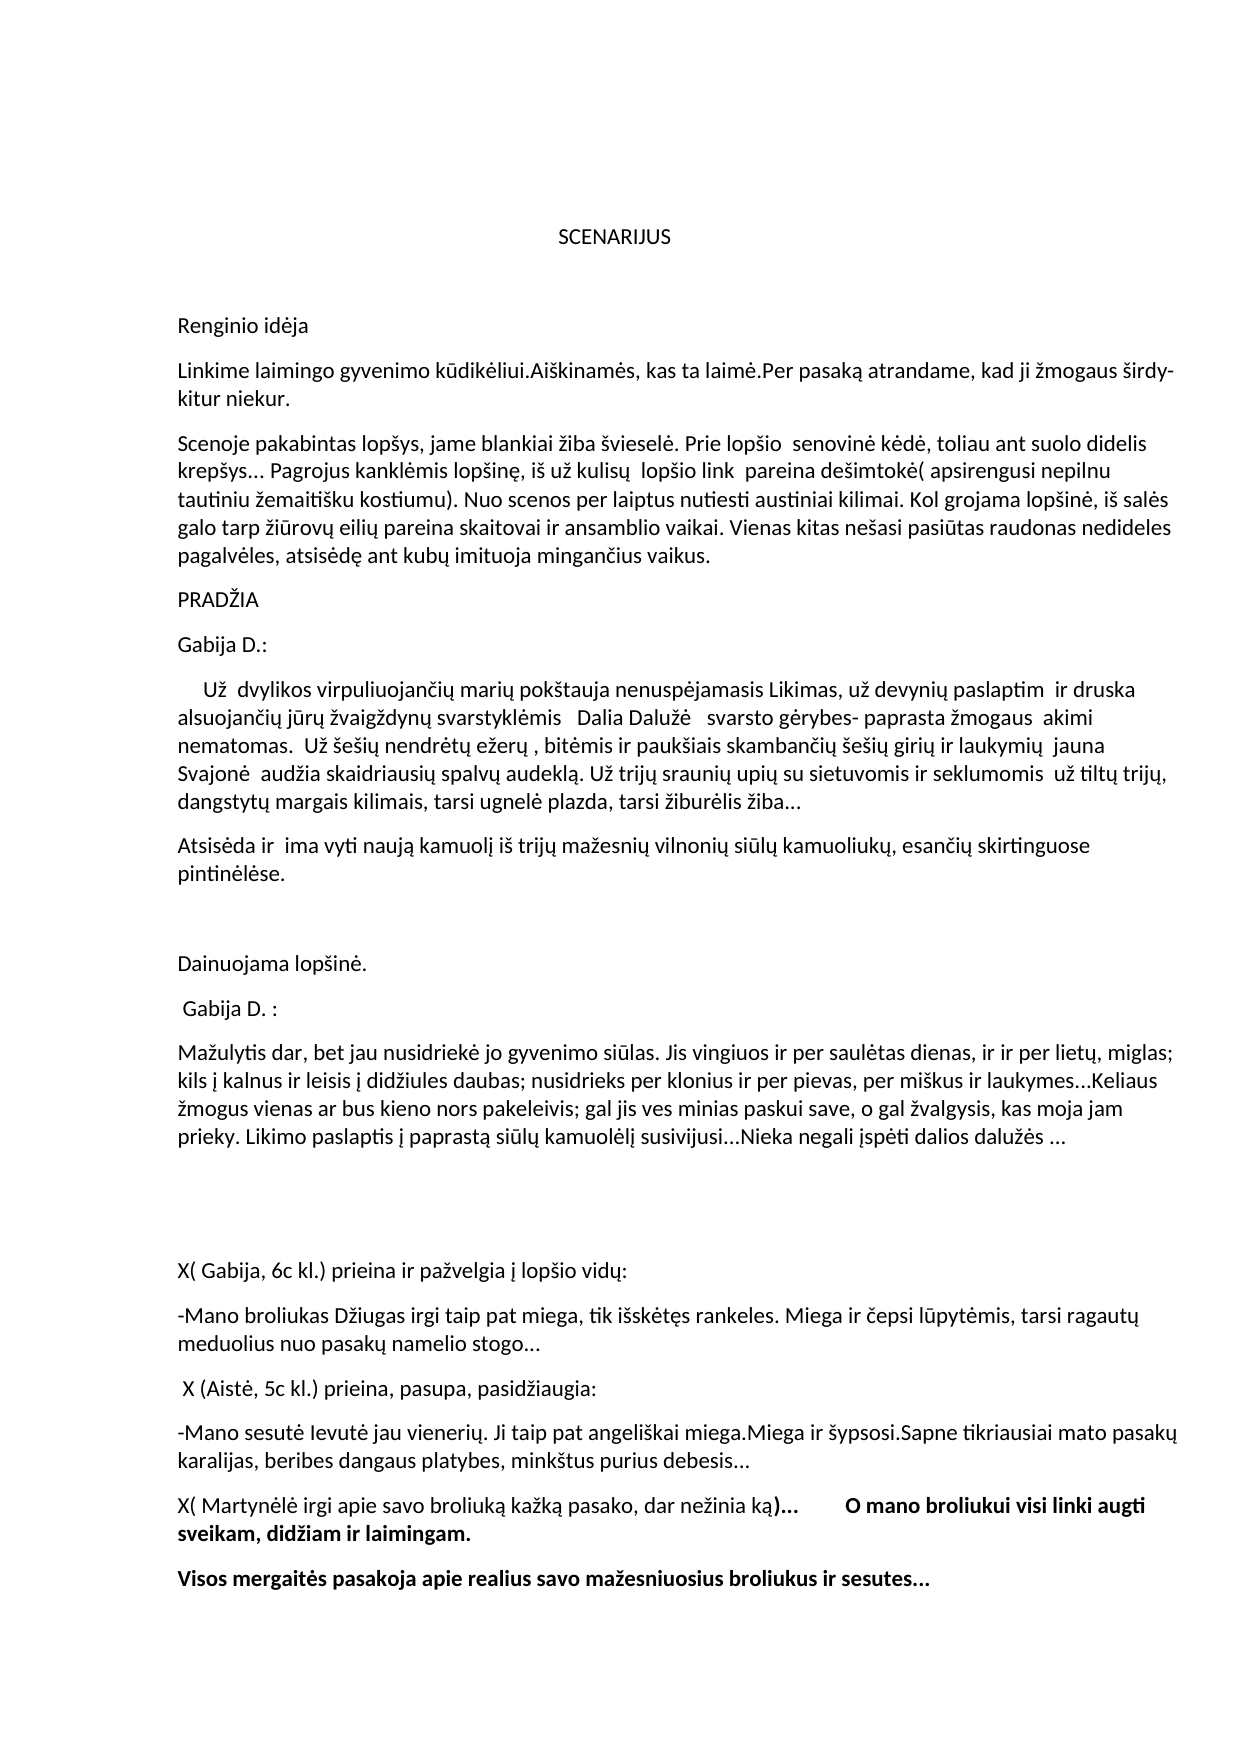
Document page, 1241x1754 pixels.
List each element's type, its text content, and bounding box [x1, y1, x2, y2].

text -Mano sesutė Ievutė jau vienerių. Ji taip pat angeliškai miega.Miega ir šypsosi.Sapne tikriausiai mato pasakų karalijas, beribes dangaus platybes, minkštus purius debesis... [177, 1418, 1181, 1474]
text X( Martynėlė irgi apie savo broliuką kažką pasako, dar nežinia ką)... O mano broliukui visi linki augti sveikam, didžiam ir laimingam. [177, 1491, 1181, 1547]
text Gabija D.: [177, 630, 1181, 658]
text Už dvylikos virpuliuojančių marių pokštauja nenuspėjamasis Likimas, už devynių paslaptim ir druska alsuojančių jūrų žvaigždynų svarstyklėmis Dalia Dalužė svarsto gėrybes- paprasta žmogaus akimi nematomas. Už šešių nendrėtų ežerų , bitėmis ir paukšiais skambančių šešių girių ir laukymių jauna Svajonė audžia skaidriausių spalvų audeklą. Už trijų sraunių upių su sietuvomis ir seklumomis už tiltų trijų, dangstytų margais kilimais, tarsi ugnelė plazda, tarsi žiburėlis žiba... [177, 675, 1181, 815]
text Mažulytis dar, bet jau nusidriekė jo gyvenimo siūlas. Jis vingiuos ir per saulėtas dienas, ir ir per lietų, miglas; kils į kalnus ir leisis į didžiules daubas; nusidrieks per klonius ir per pievas, per miškus ir laukymes...Keliaus žmogus vienas ar bus kieno nors pakeleivis; gal jis ves minias paskui save, o gal žvalgysis, kas moja jam prieky. Likimo paslaptis į paprastą siūlų kamuolėlį susivijusi...Nieka negali įspėti dalios dalužės ... [177, 1038, 1181, 1150]
text PRADŽIA [177, 585, 1181, 613]
text Gabija D. : [177, 994, 1181, 1022]
text Scenoje pakabintas lopšys, jame blankiai žiba švieselė. Prie lopšio senovinė kėdė, toliau ant suolo didelis krepšys... Pagrojus kanklėmis lopšinę, iš už kulisų lopšio link pareina dešimtokė( apsirengusi nepilnu tautiniu žemaitišku kostiumu). Nuo scenos per laiptus nutiesti austiniai kilimai. Kol grojama lopšinė, iš salės galo tarp žiūrovų eilių pareina skaitovai ir ansamblio vaikai. Vienas kitas nešasi pasiūtas raudonas nedideles pagalvėles, atsisėdę ant kubų imituoja mingančius vaikus. [177, 429, 1181, 569]
text X (Aistė, 5c kl.) prieina, pasupa, pasidžiaugia: [177, 1374, 1181, 1402]
text Atsisėda ir ima vyti naują kamuolį iš trijų mažesnių vilnonių siūlų kamuoliukų, esančių skirtinguose pintinėlėse. [177, 832, 1181, 888]
text -Mano broliukas Džiugas irgi taip pat miega, tik išskėtęs rankeles. Miega ir čepsi lūpytėmis, tarsi ragautų meduolius nuo pasakų namelio stogo... [177, 1301, 1181, 1357]
text Linkime laimingo gyvenimo kūdikėliui.Aiškinamės, kas ta laimė.Per pasaką atrandame, kad ji žmogaus širdy- kitur niekur. [177, 356, 1181, 412]
text X( Gabija, 6c kl.) prieina ir pažvelgia į lopšio vidų: [177, 1256, 1181, 1284]
text SCENARIJUS [177, 222, 1181, 250]
text Renginio idėja [177, 311, 1181, 339]
text Dainuojama lopšinė. [177, 949, 1181, 977]
text Visos mergaitės pasakoja apie realius savo mažesniuosius broliukus ir sesutes... [177, 1564, 1181, 1592]
